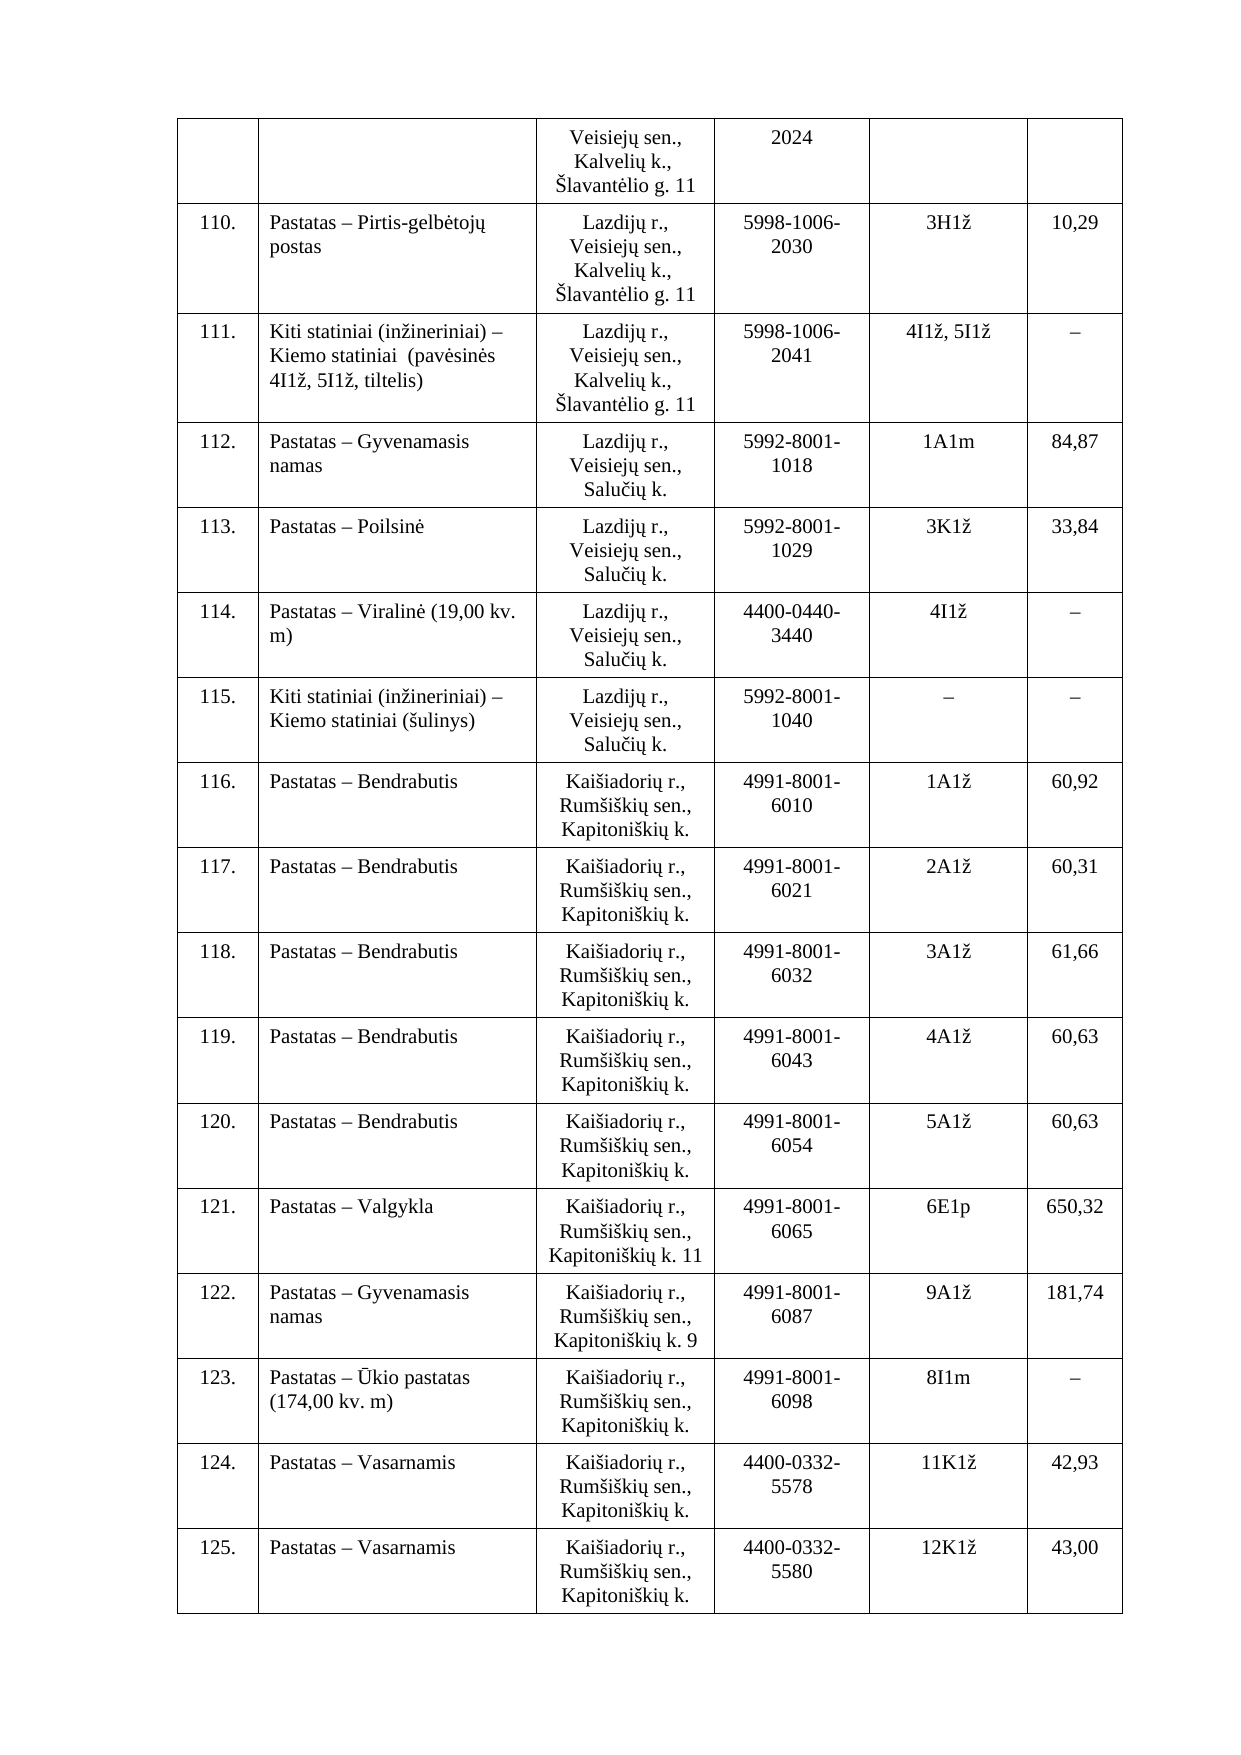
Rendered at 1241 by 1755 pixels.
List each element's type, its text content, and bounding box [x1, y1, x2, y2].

table_cell Kiti statiniai (inžineriniai) – Kiemo statiniai (šulinys) [259, 678, 536, 762]
table_cell 12K1ž [870, 1529, 1027, 1613]
table_cell 115. [178, 678, 258, 762]
table_cell 118. [178, 933, 258, 1017]
table_cell 3A1ž [870, 933, 1027, 1017]
table_cell Kiti statiniai (inžineriniai) – Kiemo statiniai (pavėsinės 4I1ž, 5I1ž, tiltelis) [259, 314, 536, 422]
table_cell 123. [178, 1359, 258, 1443]
table_cell 4991-8001-6098 [715, 1359, 869, 1443]
table_cell Pastatas – Valgykla [259, 1189, 536, 1273]
table_cell 5992-8001-1029 [715, 508, 869, 592]
table_cell Pastatas – Bendrabutis [259, 763, 536, 847]
table_cell Pastatas – Gyvenamasis namas [259, 423, 536, 507]
table_cell Veisiejų sen., Kalvelių k., Šlavantėlio g. 11 [537, 119, 714, 203]
table_cell 1A1m [870, 423, 1027, 507]
table_cell 3K1ž [870, 508, 1027, 592]
table_cell 60,92 [1028, 763, 1122, 847]
table_cell 119. [178, 1018, 258, 1102]
table_cell 1A1ž [870, 763, 1027, 847]
table_cell 5998-1006-2030 [715, 204, 869, 312]
table_cell Kaišiadorių r., Rumšiškių sen., Kapitoniškių k. [537, 763, 714, 847]
table_cell 33,84 [1028, 508, 1122, 592]
table_cell 4991-8001-6043 [715, 1018, 869, 1102]
table_cell 116. [178, 763, 258, 847]
table_cell 3H1ž [870, 204, 1027, 312]
table_cell Kaišiadorių r., Rumšiškių sen., Kapitoniškių k. [537, 1018, 714, 1102]
table_cell Kaišiadorių r., Rumšiškių sen., Kapitoniškių k. [537, 933, 714, 1017]
table_cell Kaišiadorių r., Rumšiškių sen., Kapitoniškių k. [537, 1104, 714, 1187]
table_cell 5992-8001-1040 [715, 678, 869, 762]
table_cell Pastatas – Pirtis-gelbėtojų postas [259, 204, 536, 312]
table_cell 4991-8001-6065 [715, 1189, 869, 1273]
table_cell 650,32 [1028, 1189, 1122, 1273]
table_cell – [870, 678, 1027, 762]
table_cell Pastatas – Poilsinė [259, 508, 536, 592]
table_cell 4I1ž, 5I1ž [870, 314, 1027, 422]
table_cell 84,87 [1028, 423, 1122, 507]
table_cell 111. [178, 314, 258, 422]
table_cell 2024 [715, 119, 869, 203]
table_cell 4400-0440-3440 [715, 593, 869, 677]
table_cell 124. [178, 1444, 258, 1528]
table_cell – [1028, 593, 1122, 677]
table_cell [1028, 119, 1122, 203]
table_cell 4991-8001-6021 [715, 848, 869, 932]
table_cell 117. [178, 848, 258, 932]
table_cell 4400-0332-5578 [715, 1444, 869, 1528]
table_cell 42,93 [1028, 1444, 1122, 1528]
table_cell 11K1ž [870, 1444, 1027, 1528]
table_cell – [1028, 1359, 1122, 1443]
table_cell 110. [178, 204, 258, 312]
table_cell 61,66 [1028, 933, 1122, 1017]
table_cell Kaišiadorių r., Rumšiškių sen., Kapitoniškių k. [537, 1444, 714, 1528]
table_cell 10,29 [1028, 204, 1122, 312]
table_cell 60,31 [1028, 848, 1122, 932]
table_cell Pastatas – Ūkio pastatas (174,00 kv. m) [259, 1359, 536, 1443]
table_cell Pastatas – Vasarnamis [259, 1444, 536, 1528]
table_cell 6E1p [870, 1189, 1027, 1273]
table_cell Lazdijų r., Veisiejų sen., Salučių k. [537, 678, 714, 762]
table_cell Kaišiadorių r., Rumšiškių sen., Kapitoniškių k. 9 [537, 1274, 714, 1358]
table_cell Lazdijų r., Veisiejų sen., Salučių k. [537, 593, 714, 677]
table_cell 125. [178, 1529, 258, 1613]
table_cell 4400-0332-5580 [715, 1529, 869, 1613]
table_cell 4991-8001-6010 [715, 763, 869, 847]
table_cell 4991-8001-6032 [715, 933, 869, 1017]
table_cell Pastatas – Bendrabutis [259, 848, 536, 932]
table_cell – [1028, 314, 1122, 422]
table_cell 5998-1006-2041 [715, 314, 869, 422]
table_cell Kaišiadorių r., Rumšiškių sen., Kapitoniškių k. [537, 848, 714, 932]
table_cell 120. [178, 1104, 258, 1187]
table_cell Pastatas – Vasarnamis [259, 1529, 536, 1613]
table_cell Kaišiadorių r., Rumšiškių sen., Kapitoniškių k. [537, 1529, 714, 1613]
table_cell 181,74 [1028, 1274, 1122, 1358]
table_cell 9A1ž [870, 1274, 1027, 1358]
table_cell 4991-8001-6054 [715, 1104, 869, 1187]
table_cell 2A1ž [870, 848, 1027, 932]
table_cell Pastatas – Bendrabutis [259, 1104, 536, 1187]
table_cell 60,63 [1028, 1104, 1122, 1187]
table_cell Lazdijų r., Veisiejų sen., Kalvelių k., Šlavantėlio g. 11 [537, 314, 714, 422]
table_cell 5A1ž [870, 1104, 1027, 1187]
table_cell 43,00 [1028, 1529, 1122, 1613]
table_cell Pastatas – Bendrabutis [259, 933, 536, 1017]
table_cell Pastatas – Viralinė (19,00 kv. m) [259, 593, 536, 677]
table_cell 5992-8001-1018 [715, 423, 869, 507]
table_cell – [1028, 678, 1122, 762]
table_cell 112. [178, 423, 258, 507]
table_cell Pastatas – Gyvenamasis namas [259, 1274, 536, 1358]
table_cell 4I1ž [870, 593, 1027, 677]
table_cell Lazdijų r., Veisiejų sen., Kalvelių k., Šlavantėlio g. 11 [537, 204, 714, 312]
table_cell 4991-8001-6087 [715, 1274, 869, 1358]
table_cell 60,63 [1028, 1018, 1122, 1102]
table_cell Lazdijų r., Veisiejų sen., Salučių k. [537, 508, 714, 592]
table_cell Kaišiadorių r., Rumšiškių sen., Kapitoniškių k. [537, 1359, 714, 1443]
table_cell 122. [178, 1274, 258, 1358]
table_cell 114. [178, 593, 258, 677]
table_cell 8I1m [870, 1359, 1027, 1443]
table_cell 121. [178, 1189, 258, 1273]
table_cell 113. [178, 508, 258, 592]
table_cell 4A1ž [870, 1018, 1027, 1102]
table_cell [178, 119, 258, 203]
table_cell Pastatas – Bendrabutis [259, 1018, 536, 1102]
table_cell Kaišiadorių r., Rumšiškių sen., Kapitoniškių k. 11 [537, 1189, 714, 1273]
table_cell [259, 119, 536, 203]
table_cell [870, 119, 1027, 203]
table_cell Lazdijų r., Veisiejų sen., Salučių k. [537, 423, 714, 507]
